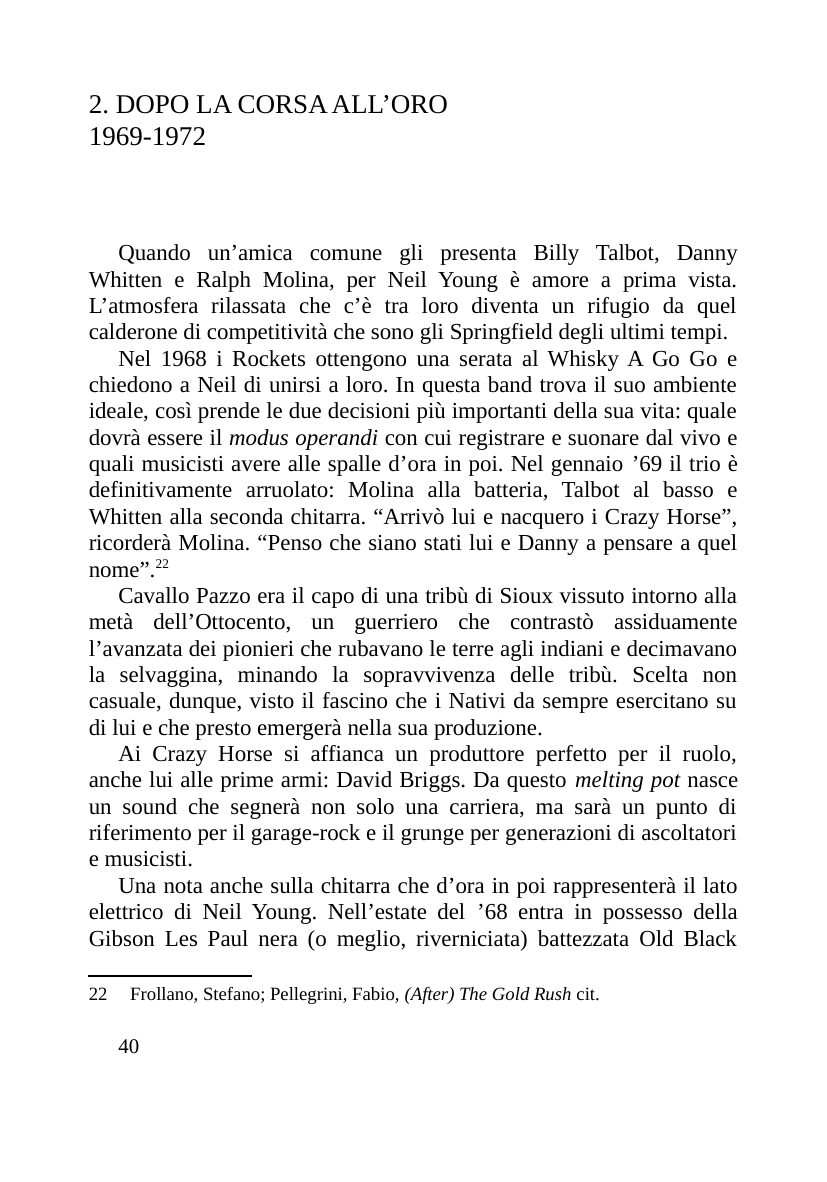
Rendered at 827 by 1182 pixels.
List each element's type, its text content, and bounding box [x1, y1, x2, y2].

text Quando un’amica comune gli presenta Billy Talbot, Danny Whitten e Ralph Molina, per Neil Young è amore a prima vista. L’atmosfera rilassata che c’è tra loro diventa un rifugio da quel calderone di competitività che sono gli Springfield degli ultimi tempi. [88, 239, 738, 345]
text Ai Crazy Horse si affianca un produttore perfetto per il ruolo, anche lui alle prime armi: David Briggs. Da questo melting pot nasce un sound che segnerà non solo una carriera, ma sarà un punto di riferimento per il garage-rock e il grunge per generazioni di ascoltatori e musicisti. [88, 740, 738, 872]
text Cavallo Pazzo era il capo di una tribù di Sioux vissuto intorno alla metà dell’Ottocento, un guerriero che contrastò assiduamente l’avanzata dei pionieri che rubavano le terre agli indiani e decimavano la selvaggina, minando la sopravvivenza delle tribù. Scelta non casuale, dunque, visto il fascino che i Nativi da sempre esercitano su di lui e che presto emergerà nella sua produzione. [88, 582, 738, 740]
text Frollano, Stefano; Pellegrini, Fabio, (After) The Gold Rush cit. [88, 982, 738, 1004]
text Nel 1968 i Rockets ottengono una serata al Whisky A Go Go e chiedono a Neil di unirsi a loro. In questa band trova il suo ambiente ideale, così prende le due decisioni più importanti della sua vita: quale dovrà essere il modus operandi con cui registrare e suonare dal vivo e quali musicisti avere alle spalle d’ora in poi. Nel gennaio ’69 il trio è definitivamente arruolato: Molina alla batteria, Talbot al basso e Whitten alla seconda chitarra. “Arrivò lui e nacquero i Crazy Horse”, ricorderà Molina. “Penso che siano stati lui e Danny a pensare a quel nome”. [88, 345, 738, 582]
subtitle 2. DOPO LA CORSA ALL’ORO 1969-1972 [88, 88, 738, 151]
text Una nota anche sulla chitarra che d’ora in poi rappresenterà il lato elettrico di Neil Young. Nell’estate del ’68 entra in possesso della Gibson Les Paul nera (o meglio, riverniciata) battezzata Old Black [88, 872, 738, 951]
